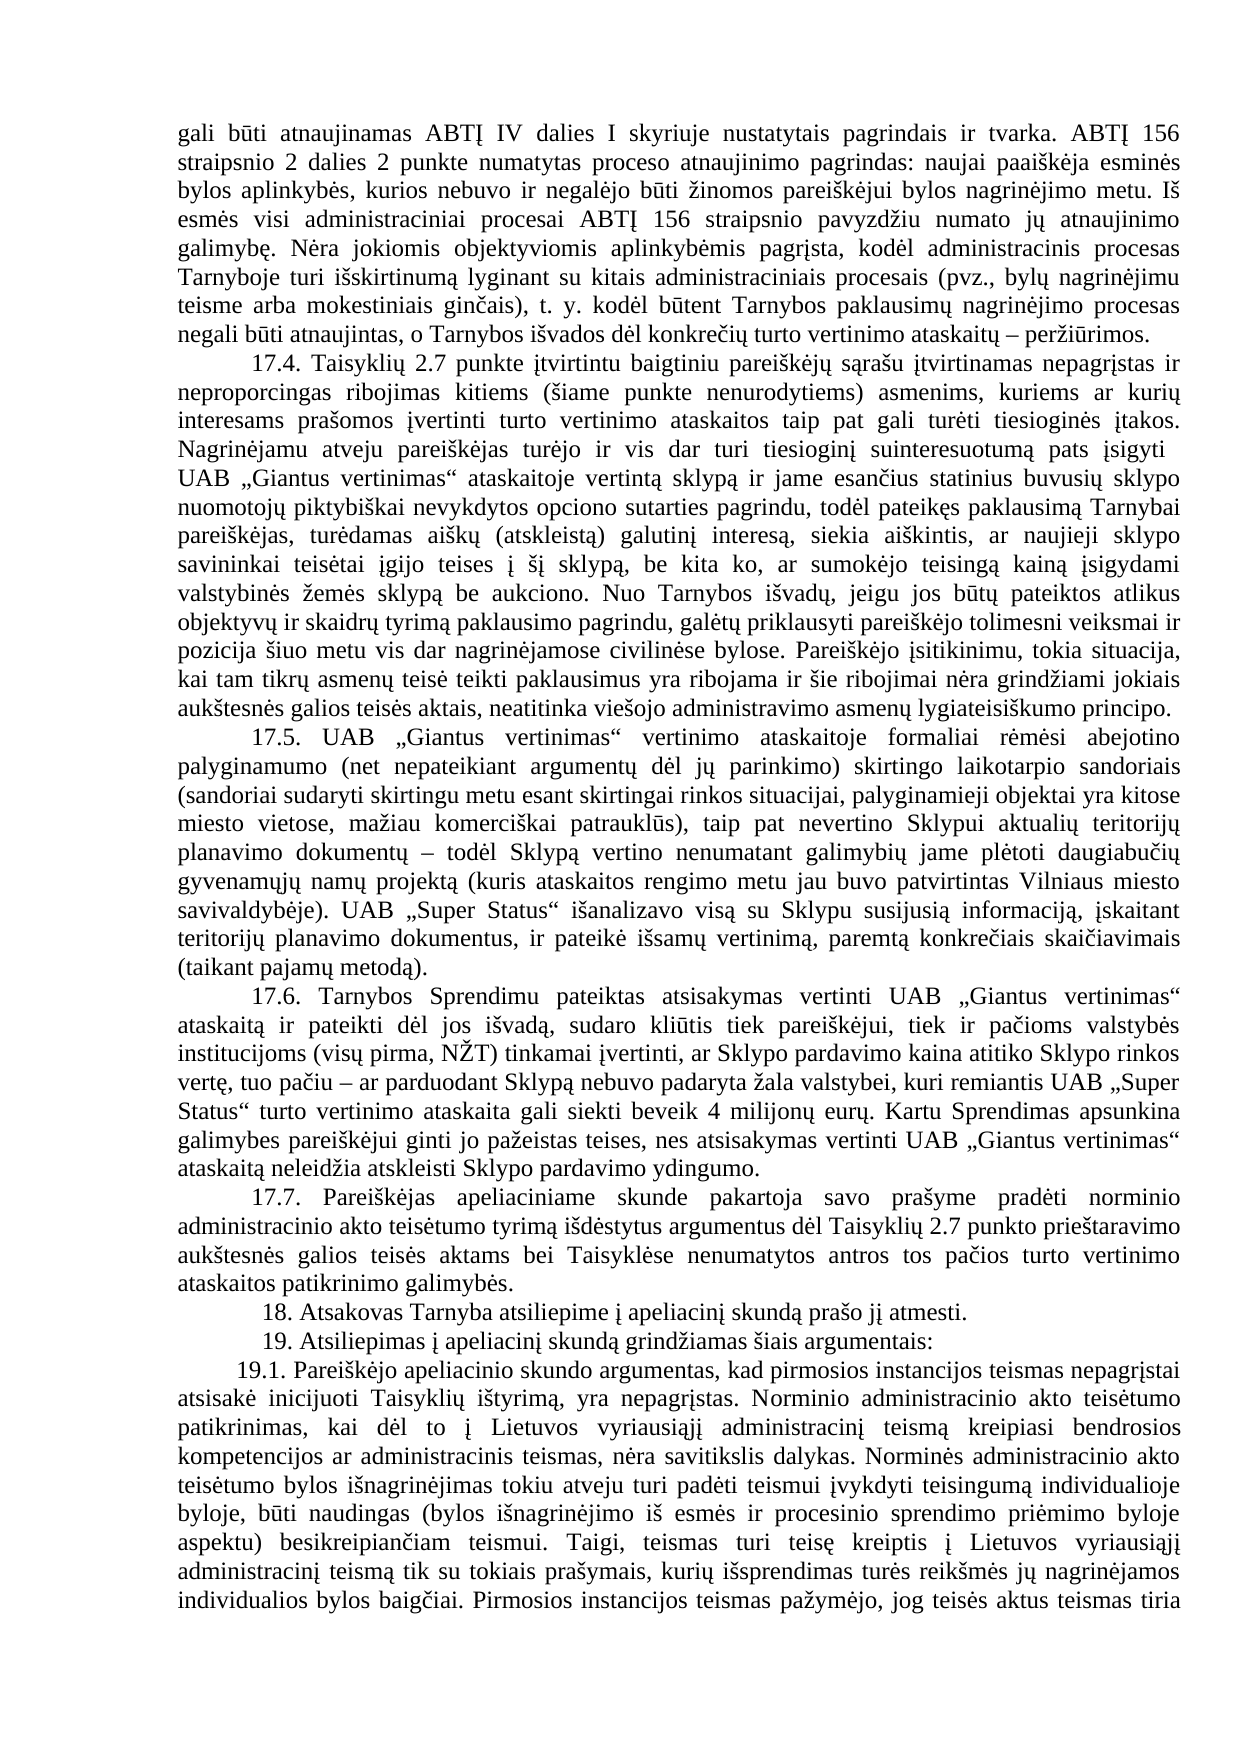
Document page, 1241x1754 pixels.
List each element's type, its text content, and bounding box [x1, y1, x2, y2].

text 19.1. Pareiškėjo apeliacinio skundo argumentas, kad pirmosios instancijos teismas nepagrįstai atsisakė inicijuoti Taisyklių ištyrimą, yra nepagrįstas. Norminio administracinio akto teisėtumo patikrinimas, kai dėl to į Lietuvos vyriausiąjį administracinį teismą kreipiasi bendrosios kompetencijos ar administracinis teismas, nėra savitikslis dalykas. Norminės administracinio akto teisėtumo bylos išnagrinėjimas tokiu atveju turi padėti teismui įvykdyti teisingumą individualioje byloje, būti naudingas (bylos išnagrinėjimo iš esmės ir procesinio sprendimo priėmimo byloje aspektu) besikreipiančiam teismui. Taigi, teismas turi teisę kreiptis į Lietuvos vyriausiąjį administracinį teismą tik su tokiais prašymais, kurių išsprendimas turės reikšmės jų nagrinėjamos individualios bylos baigčiai. Pirmosios instancijos teismas pažymėjo, jog teisės aktus teismas tiria [177, 1355, 1181, 1613]
text 19. Atsiliepimas į apeliacinį skundą grindžiamas šiais argumentais: [262, 1326, 1181, 1355]
text 17.6. Tarnybos Sprendimu pateiktas atsisakymas vertinti UAB „Giantus vertinimas“ ataskaitą ir pateikti dėl jos išvadą, sudaro kliūtis tiek pareiškėjui, tiek ir pačioms valstybės institucijoms (visų pirma, NŽT) tinkamai įvertinti, ar Sklypo pardavimo kaina atitiko Sklypo rinkos vertę, tuo pačiu – ar parduodant Sklypą nebuvo padaryta žala valstybei, kuri remiantis UAB „Super Status“ turto vertinimo ataskaita gali siekti beveik 4 milijonų eurų. Kartu Sprendimas apsunkina galimybes pareiškėjui ginti jo pažeistas teises, nes atsisakymas vertinti UAB „Giantus vertinimas“ ataskaitą neleidžia atskleisti Sklypo pardavimo ydingumo. [177, 981, 1181, 1182]
text 17.5. UAB „Giantus vertinimas“ vertinimo ataskaitoje formaliai rėmėsi abejotino palyginamumo (net nepateikiant argumentų dėl jų parinkimo) skirtingo laikotarpio sandoriais (sandoriai sudaryti skirtingu metu esant skirtingai rinkos situacijai, palyginamieji objektai yra kitose miesto vietose, mažiau komerciškai patrauklūs), taip pat nevertino Sklypui aktualių teritorijų planavimo dokumentų – todėl Sklypą vertino nenumatant galimybių jame plėtoti daugiabučių gyvenamųjų namų projektą (kuris ataskaitos rengimo metu jau buvo patvirtintas Vilniaus miesto savivaldybėje). UAB „Super Status“ išanalizavo visą su Sklypu susijusią informaciją, įskaitant teritorijų planavimo dokumentus, ir pateikė išsamų vertinimą, paremtą konkrečiais skaičiavimais (taikant pajamų metodą). [177, 722, 1181, 981]
text gali būti atnaujinamas ABTĮ IV dalies I skyriuje nustatytais pagrindais ir tvarka. ABTĮ 156 straipsnio 2 dalies 2 punkte numatytas proceso atnaujinimo pagrindas: naujai paaiškėja esminės bylos aplinkybės, kurios nebuvo ir negalėjo būti žinomos pareiškėjui bylos nagrinėjimo metu. Iš esmės visi administraciniai procesai ABTĮ 156 straipsnio pavyzdžiu numato jų atnaujinimo galimybę. Nėra jokiomis objektyviomis aplinkybėmis pagrįsta, kodėl administracinis procesas Tarnyboje turi išskirtinumą lyginant su kitais administraciniais procesais (pvz., bylų nagrinėjimu teisme arba mokestiniais ginčais), t. y. kodėl būtent Tarnybos paklausimų nagrinėjimo procesas negali būti atnaujintas, o Tarnybos išvados dėl konkrečių turto vertinimo ataskaitų – peržiūrimos. [177, 118, 1181, 348]
text 18. Atsakovas Tarnyba atsiliepime į apeliacinį skundą prašo jį atmesti. [262, 1297, 1181, 1326]
text 17.4. Taisyklių 2.7 punkte įtvirtintu baigtiniu pareiškėjų sąrašu įtvirtinamas nepagrįstas ir neproporcingas ribojimas kitiems (šiame punkte nenurodytiems) asmenims, kuriems ar kurių interesams prašomos įvertinti turto vertinimo ataskaitos taip pat gali turėti tiesioginės įtakos. Nagrinėjamu atveju pareiškėjas turėjo ir vis dar turi tiesioginį suinteresuotumą pats įsigyti UAB „Giantus vertinimas“ ataskaitoje vertintą sklypą ir jame esančius statinius buvusių sklypo nuomotojų piktybiškai nevykdytos opciono sutarties pagrindu, todėl pateikęs paklausimą Tarnybai pareiškėjas, turėdamas aiškų (atskleistą) galutinį interesą, siekia aiškintis, ar naujieji sklypo savininkai teisėtai įgijo teises į šį sklypą, be kita ko, ar sumokėjo teisingą kainą įsigydami valstybinės žemės sklypą be aukciono. Nuo Tarnybos išvadų, jeigu jos būtų pateiktos atlikus objektyvų ir skaidrų tyrimą paklausimo pagrindu, galėtų priklausyti pareiškėjo tolimesni veiksmai ir pozicija šiuo metu vis dar nagrinėjamose civilinėse bylose. Pareiškėjo įsitikinimu, tokia situacija, kai tam tikrų asmenų teisė teikti paklausimus yra ribojama ir šie ribojimai nėra grindžiami jokiais aukštesnės galios teisės aktais, neatitinka viešojo administravimo asmenų lygiateisiškumo principo. [177, 348, 1181, 722]
text 17.7. Pareiškėjas apeliaciniame skunde pakartoja savo prašyme pradėti norminio administracinio akto teisėtumo tyrimą išdėstytus argumentus dėl Taisyklių 2.7 punkto prieštaravimo aukštesnės galios teisės aktams bei Taisyklėse nenumatytos antros tos pačios turto vertinimo ataskaitos patikrinimo galimybės. [177, 1182, 1181, 1297]
